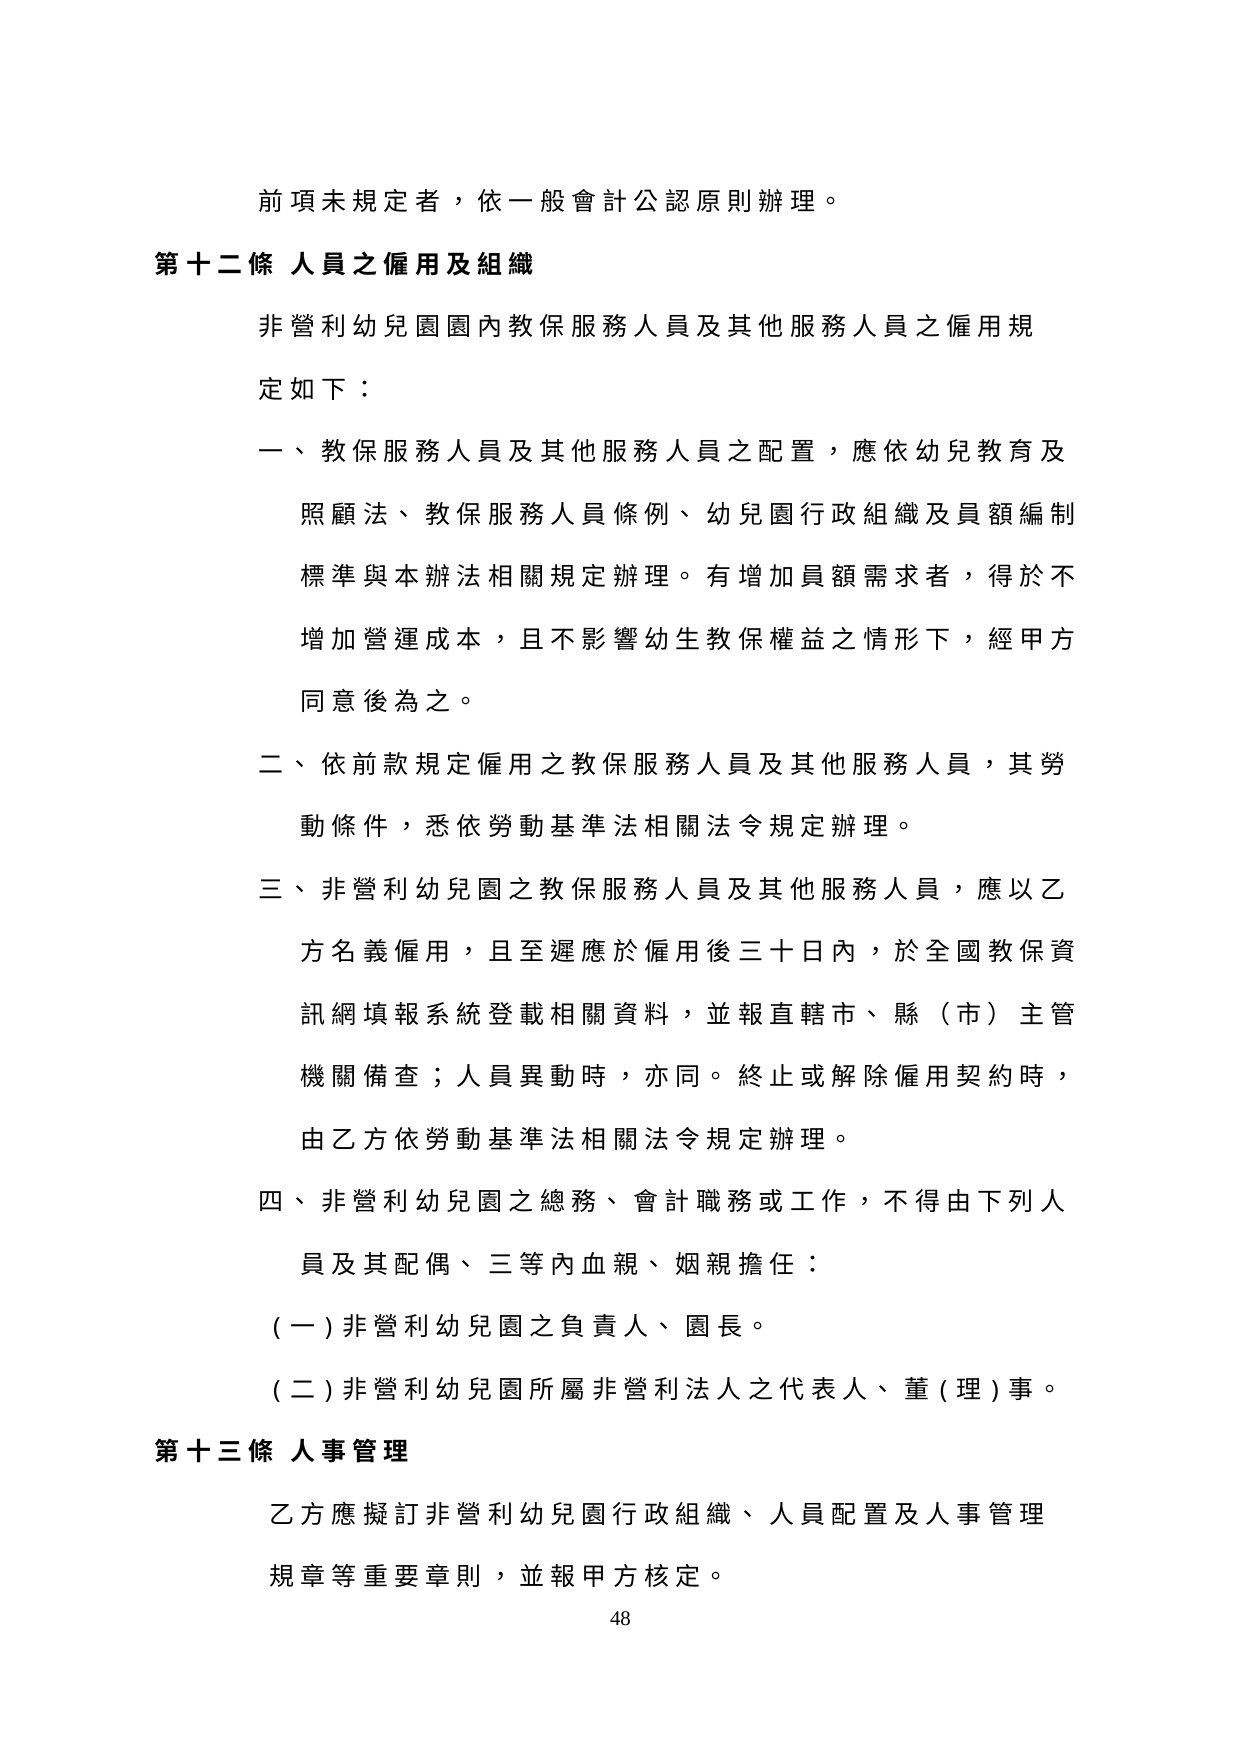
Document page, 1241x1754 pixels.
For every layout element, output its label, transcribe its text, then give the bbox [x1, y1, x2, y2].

text 前項未規定者，依一般會計公認原則辦理。 [251, 158, 1089, 221]
text 第十三條 人事管理 [151, 1408, 1089, 1471]
text 非營利幼兒園園內教保服務人員及其他服務人員之僱用規定如下： [248, 283, 1064, 408]
text 乙方應擬訂非營利幼兒園行政組織、人員配置及人事管理規章等重要章則，並報甲方核定。 [256, 1471, 1064, 1596]
text (二)非營利幼兒園所屬非營利法人之代表人、董(理)事。 [257, 1346, 1089, 1408]
text 三、非營利幼兒園之教保服務人員及其他服務人員，應以乙方名義僱用，且至遲應於僱用後三十日內，於全國教保資訊網填報系統登載相關資料，並報直轄市、縣（市）主管機關備查；人員異動時，亦同。終止或解除僱用契約時，由乙方依勞動基準法相關法令規定辦理。 [246, 846, 1089, 1158]
text 四、非營利幼兒園之總務、會計職務或工作，不得由下列人員及其配偶、三等內血親、姻親擔任： [246, 1158, 1089, 1283]
text 一、教保服務人員及其他服務人員之配置，應依幼兒教育及照顧法、教保服務人員條例、幼兒園行政組織及員額編制標準與本辦法相關規定辦理。有增加員額需求者，得於不增加營運成本，且不影響幼生教保權益之情形下，經甲方同意後為之。 [246, 408, 1089, 721]
text (一)非營利幼兒園之負責人、園長。 [257, 1283, 1089, 1346]
text 第十二條 人員之僱用及組織 [151, 221, 1089, 283]
text 二、依前款規定僱用之教保服務人員及其他服務人員，其勞動條件，悉依勞動基準法相關法令規定辦理。 [246, 721, 1089, 846]
